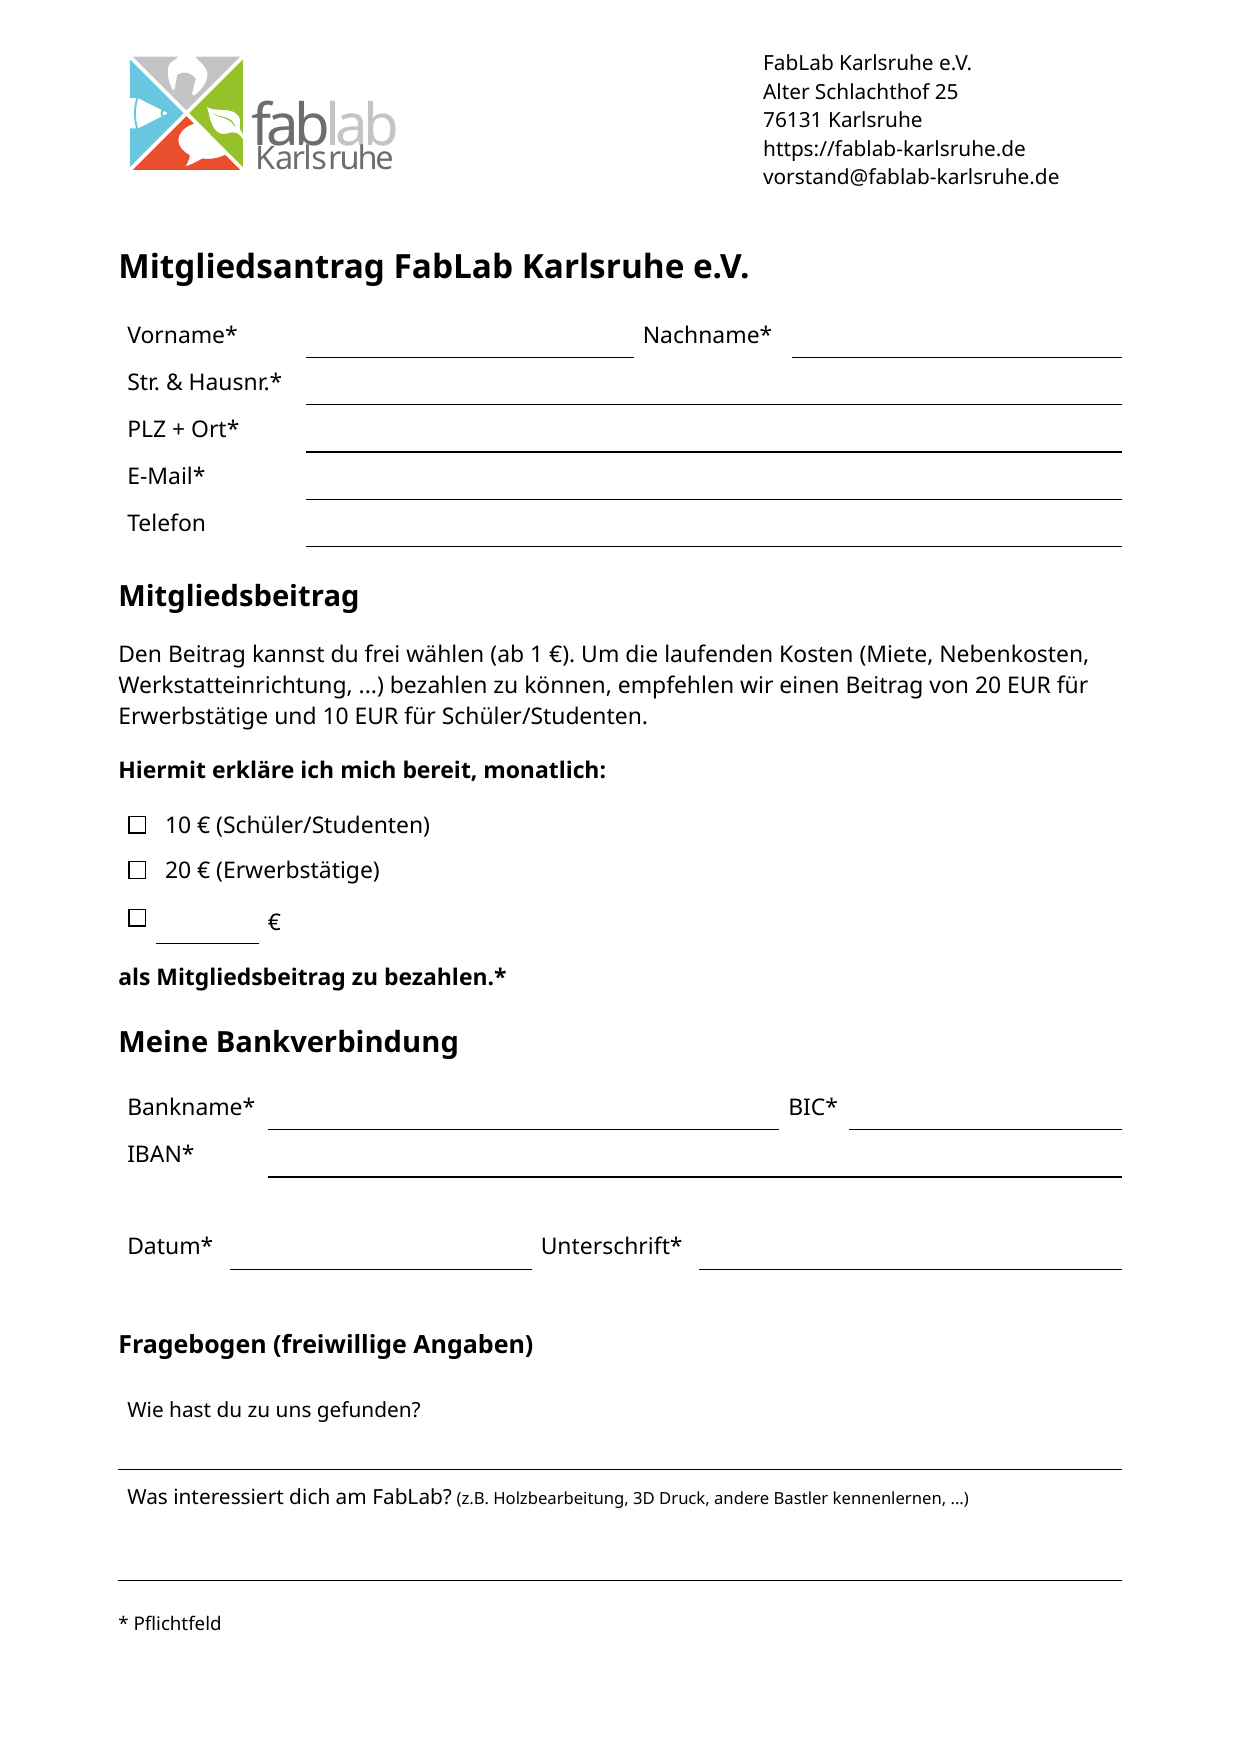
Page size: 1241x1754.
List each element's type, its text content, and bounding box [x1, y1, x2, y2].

table_cell Telefon [118, 499, 306, 546]
table_cell E-Mail* [118, 451, 306, 498]
table_header Unterschrift* [532, 1223, 698, 1269]
table_header BIC* [779, 1083, 849, 1129]
table_header Wie hast du zu uns gefunden? [118, 1384, 1122, 1427]
table_header [792, 311, 1122, 357]
table_header [230, 1223, 532, 1269]
table_cell € [259, 893, 1122, 943]
table_header 10 € (Schüler/Studenten) [156, 802, 1122, 847]
table_cell [118, 893, 156, 943]
table_cell [118, 1427, 1122, 1469]
text Mitgliedsantrag FabLab Karlsruhe e.V. [118, 243, 1122, 288]
text Meine Bankverbindung [118, 1021, 1122, 1061]
table_cell PLZ + Ort* [118, 404, 306, 451]
table_cell Was interessiert dich am FabLab? (z.B. Holzbearbeitung, 3D Druck, andere Bastler kennenlernen, ...) [118, 1470, 1122, 1513]
text Fragebogen (freiwillige Angaben) [118, 1327, 1122, 1361]
table_header [118, 802, 156, 847]
table_header Bankname* [118, 1083, 268, 1129]
table_cell [156, 893, 259, 943]
table_header Nachname* [634, 311, 792, 357]
text als Mitgliedsbeitrag zu bezahlen.* [118, 961, 1122, 992]
text Mitgliedsbeitrag [118, 575, 1122, 615]
table_cell 20 € (Erwerbstätige) [156, 848, 1122, 892]
table_cell [306, 405, 1122, 451]
table_cell [118, 848, 156, 892]
table_header [699, 1223, 1122, 1269]
table_cell [306, 500, 1122, 546]
text Hiermit erkläre ich mich bereit, monatlich: [118, 754, 1122, 785]
table_header [306, 311, 634, 357]
table_cell [268, 1129, 1122, 1176]
table_header Vorname* [118, 311, 306, 357]
text Den Beitrag kannst du frei wählen (ab 1 €). Um die laufenden Kosten (Miete, Nebenkosten, Werkstatteinrichtung, ...) bezahlen zu können, empfehlen wir einen Beitrag von 20 EUR für Erwerbstätige und 10 EUR für Schüler/Studenten. [118, 637, 1122, 731]
table_header [268, 1083, 779, 1129]
table_cell [306, 357, 1122, 404]
table_header Datum* [118, 1223, 230, 1269]
table_cell IBAN* [118, 1129, 268, 1176]
table_header [849, 1083, 1122, 1129]
table_cell [306, 453, 1122, 498]
table_cell Str. & Hausnr.* [118, 357, 306, 404]
table_cell [118, 1514, 1122, 1579]
